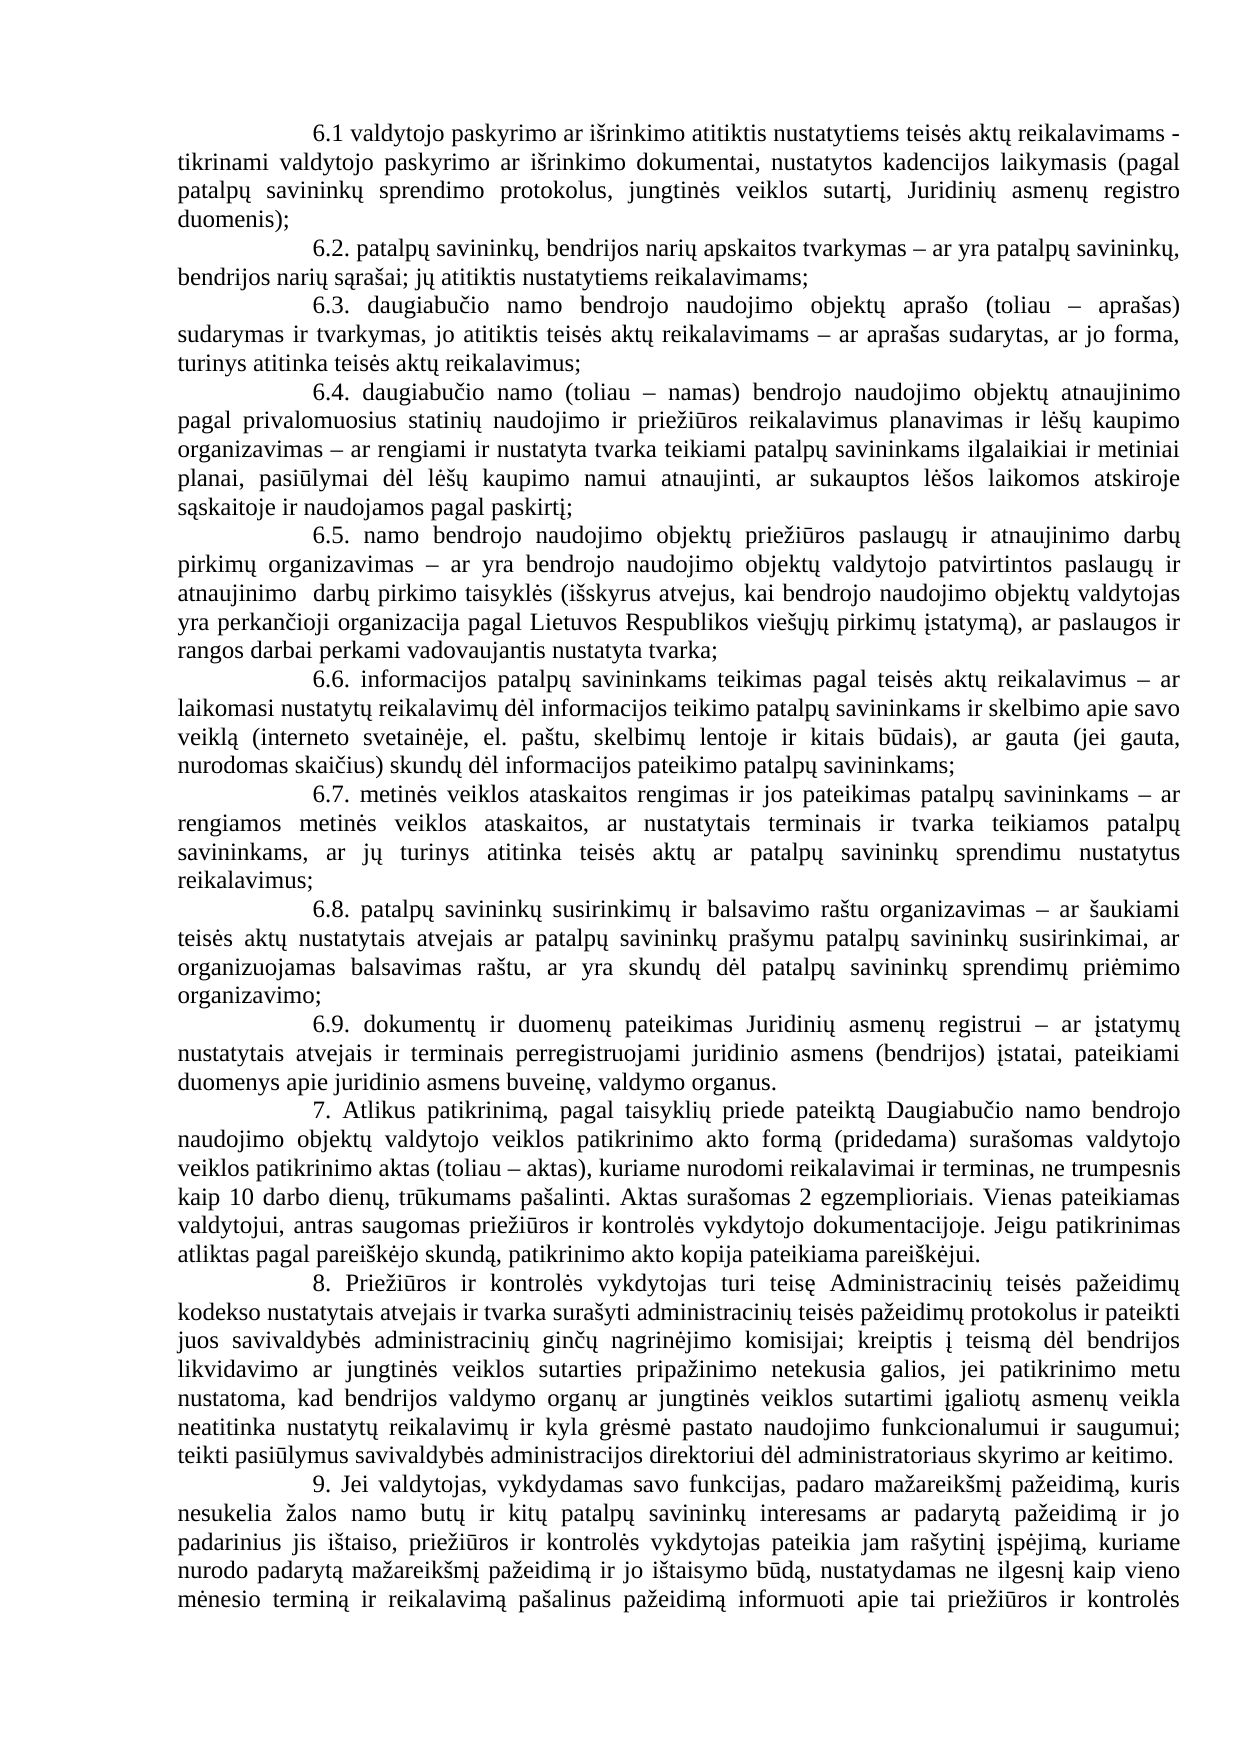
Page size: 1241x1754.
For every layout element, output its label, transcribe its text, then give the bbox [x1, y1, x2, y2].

text 6.9. dokumentų ir duomenų pateikimas Juridinių asmenų registrui – ar įstatymų nustatytais atvejais ir terminais perregistruojami juridinio asmens (bendrijos) įstatai, pateikiami duomenys apie juridinio asmens buveinę, valdymo organus. [177, 1009, 1181, 1096]
text 6.6. informacijos patalpų savininkams teikimas pagal teisės aktų reikalavimus – ar laikomasi nustatytų reikalavimų dėl informacijos teikimo patalpų savininkams ir skelbimo apie savo veiklą (interneto svetainėje, el. paštu, skelbimų lentoje ir kitais būdais), ar gauta (jei gauta, nurodomas skaičius) skundų dėl informacijos pateikimo patalpų savininkams; [177, 664, 1181, 779]
text 6.7. metinės veiklos ataskaitos rengimas ir jos pateikimas patalpų savininkams – ar rengiamos metinės veiklos ataskaitos, ar nustatytais terminais ir tvarka teikiamos patalpų savininkams, ar jų turinys atitinka teisės aktų ar patalpų savininkų sprendimu nustatytus reikalavimus; [177, 779, 1181, 894]
text 6.1 valdytojo paskyrimo ar išrinkimo atitiktis nustatytiems teisės aktų reikalavimams - tikrinami valdytojo paskyrimo ar išrinkimo dokumentai, nustatytos kadencijos laikymasis (pagal patalpų savininkų sprendimo protokolus, jungtinės veiklos sutartį, Juridinių asmenų registro duomenis); [177, 118, 1181, 233]
text 7. Atlikus patikrinimą, pagal taisyklių priede pateiktą Daugiabučio namo bendrojo naudojimo objektų valdytojo veiklos patikrinimo akto formą (pridedama) surašomas valdytojo veiklos patikrinimo aktas (toliau – aktas), kuriame nurodomi reikalavimai ir terminas, ne trumpesnis kaip 10 darbo dienų, trūkumams pašalinti. Aktas surašomas 2 egzemplioriais. Vienas pateikiamas valdytojui, antras saugomas priežiūros ir kontrolės vykdytojo dokumentacijoje. Jeigu patikrinimas atliktas pagal pareiškėjo skundą, patikrinimo akto kopija pateikiama pareiškėjui. [177, 1096, 1181, 1268]
text 6.3. daugiabučio namo bendrojo naudojimo objektų aprašo (toliau – aprašas) sudarymas ir tvarkymas, jo atitiktis teisės aktų reikalavimams – ar aprašas sudarytas, ar jo forma, turinys atitinka teisės aktų reikalavimus; [177, 291, 1181, 377]
text 6.2. patalpų savininkų, bendrijos narių apskaitos tvarkymas – ar yra patalpų savininkų, bendrijos narių sąrašai; jų atitiktis nustatytiems reikalavimams; [177, 233, 1181, 291]
text 8. Priežiūros ir kontrolės vykdytojas turi teisę Administracinių teisės pažeidimų kodekso nustatytais atvejais ir tvarka surašyti administracinių teisės pažeidimų protokolus ir pateikti juos savivaldybės administracinių ginčų nagrinėjimo komisijai; kreiptis į teismą dėl bendrijos likvidavimo ar jungtinės veiklos sutarties pripažinimo netekusia galios, jei patikrinimo metu nustatoma, kad bendrijos valdymo organų ar jungtinės veiklos sutartimi įgaliotų asmenų veikla neatitinka nustatytų reikalavimų ir kyla grėsmė pastato naudojimo funkcionalumui ir saugumui; teikti pasiūlymus savivaldybės administracijos direktoriui dėl administratoriaus skyrimo ar keitimo. [177, 1268, 1181, 1469]
text 6.4. daugiabučio namo (toliau – namas) bendrojo naudojimo objektų atnaujinimo pagal privalomuosius statinių naudojimo ir priežiūros reikalavimus planavimas ir lėšų kaupimo organizavimas – ar rengiami ir nustatyta tvarka teikiami patalpų savininkams ilgalaikiai ir metiniai planai, pasiūlymai dėl lėšų kaupimo namui atnaujinti, ar sukauptos lėšos laikomos atskiroje sąskaitoje ir naudojamos pagal paskirtį; [177, 377, 1181, 521]
text 9. Jei valdytojas, vykdydamas savo funkcijas, padaro mažareikšmį pažeidimą, kuris nesukelia žalos namo butų ir kitų patalpų savininkų interesams ar padarytą pažeidimą ir jo padarinius jis ištaiso, priežiūros ir kontrolės vykdytojas pateikia jam rašytinį įspėjimą, kuriame nurodo padarytą mažareikšmį pažeidimą ir jo ištaisymo būdą, nustatydamas ne ilgesnį kaip vieno mėnesio terminą ir reikalavimą pašalinus pažeidimą informuoti apie tai priežiūros ir kontrolės [177, 1469, 1181, 1613]
text 6.8. patalpų savininkų susirinkimų ir balsavimo raštu organizavimas – ar šaukiami teisės aktų nustatytais atvejais ar patalpų savininkų prašymu patalpų savininkų susirinkimai, ar organizuojamas balsavimas raštu, ar yra skundų dėl patalpų savininkų sprendimų priėmimo organizavimo; [177, 894, 1181, 1009]
text 6.5. namo bendrojo naudojimo objektų priežiūros paslaugų ir atnaujinimo darbų pirkimų organizavimas – ar yra bendrojo naudojimo objektų valdytojo patvirtintos paslaugų ir atnaujinimo darbų pirkimo taisyklės (išskyrus atvejus, kai bendrojo naudojimo objektų valdytojas yra perkančioji organizacija pagal Lietuvos Respublikos viešųjų pirkimų įstatymą), ar paslaugos ir rangos darbai perkami vadovaujantis nustatyta tvarka; [177, 521, 1181, 664]
